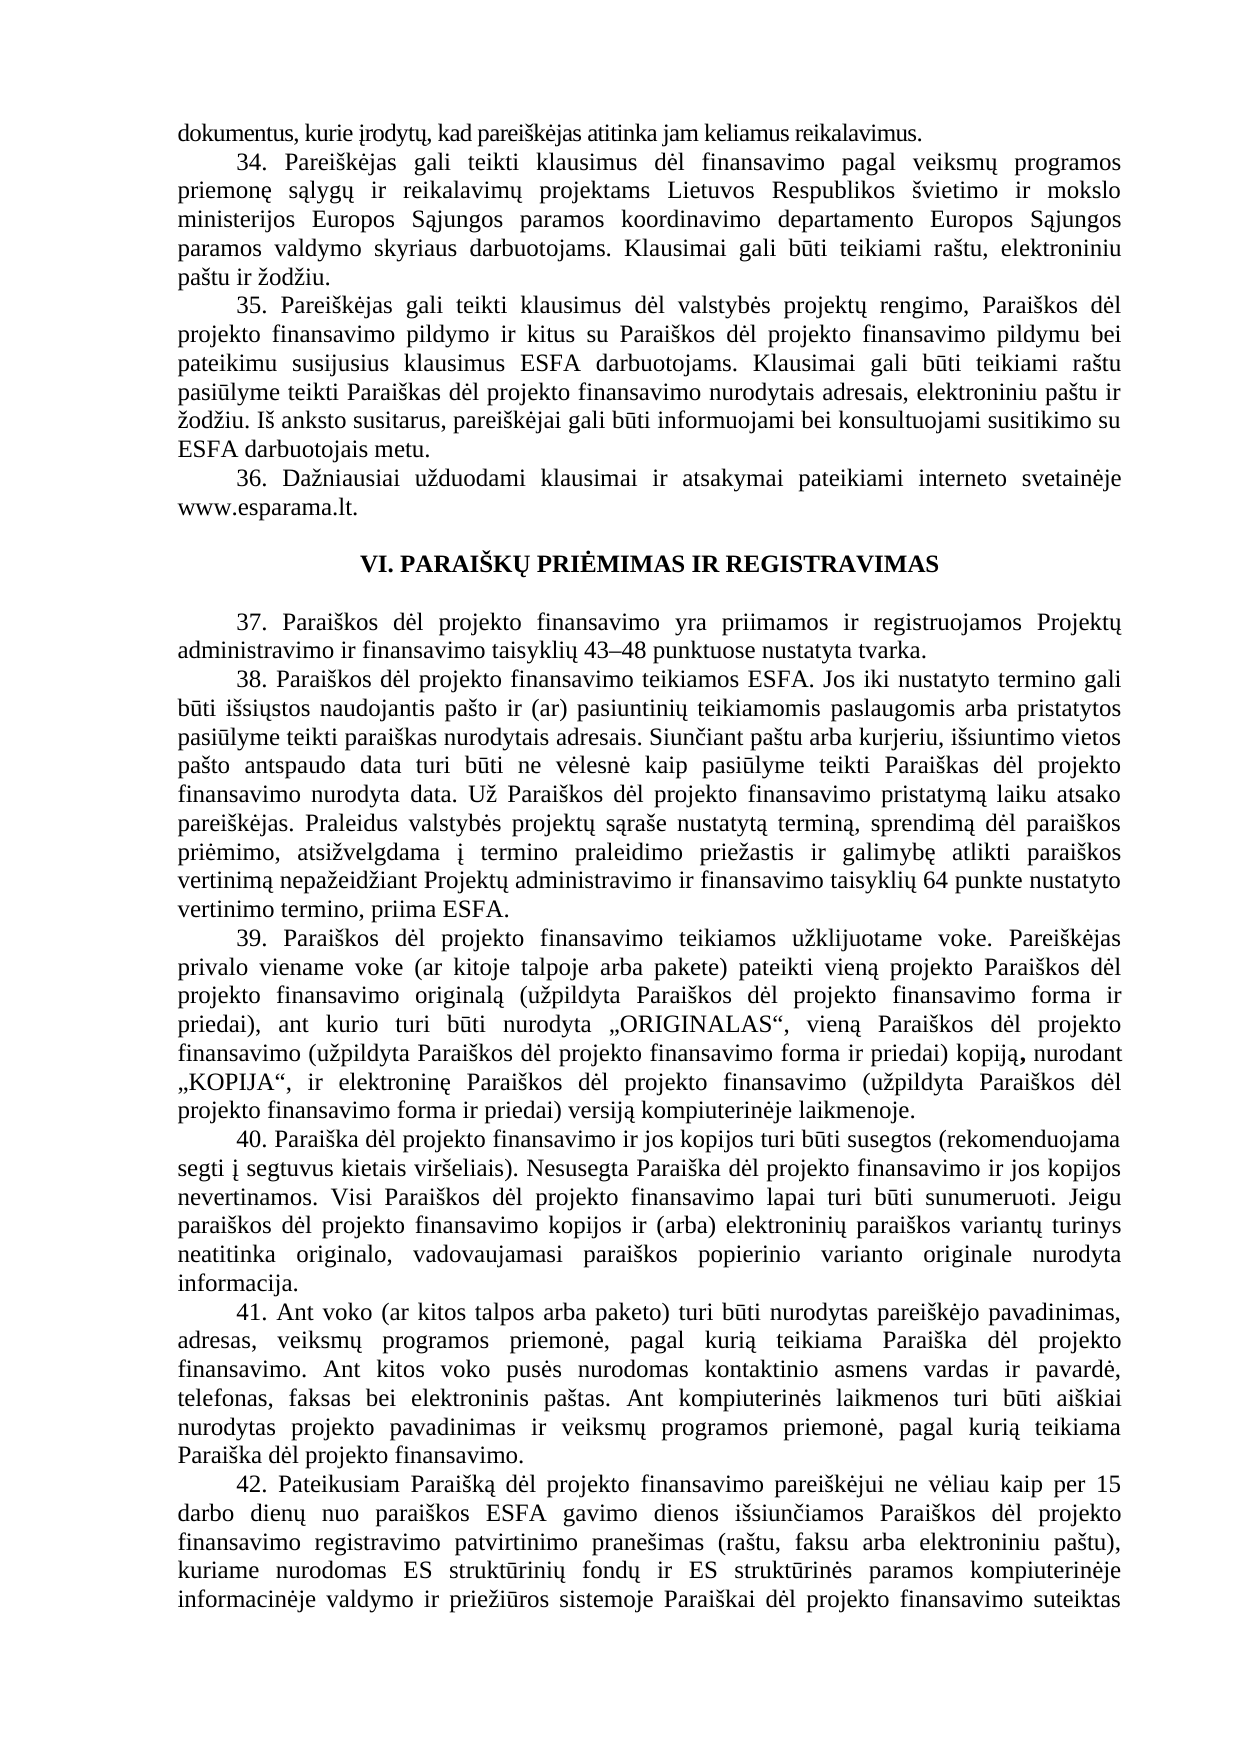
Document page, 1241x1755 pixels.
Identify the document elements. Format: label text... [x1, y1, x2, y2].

text 39. Paraiškos dėl projekto finansavimo teikiamos užklijuotame voke. Pareiškėjas privalo viename voke (ar kitoje talpoje arba pakete) pateikti vieną projekto Paraiškos dėl projekto finansavimo originalą (užpildyta Paraiškos dėl projekto finansavimo forma ir priedai), ant kurio turi būti nurodyta „ORIGINALAS“, vieną Paraiškos dėl projekto finansavimo (užpildyta Paraiškos dėl projekto finansavimo forma ir priedai) kopiją, nurodant „KOPIJA“, ir elektroninę Paraiškos dėl projekto finansavimo (užpildyta Paraiškos dėl projekto finansavimo forma ir priedai) versiją kompiuterinėje laikmenoje. [177, 923, 1122, 1124]
text 35. Pareiškėjas gali teikti klausimus dėl valstybės projektų rengimo, Paraiškos dėl projekto finansavimo pildymo ir kitus su Paraiškos dėl projekto finansavimo pildymu bei pateikimu susijusius klausimus ESFA darbuotojams. Klausimai gali būti teikiami raštu pasiūlyme teikti Paraiškas dėl projekto finansavimo nurodytais adresais, elektroniniu paštu ir žodžiu. Iš anksto susitarus, pareiškėjai gali būti informuojami bei konsultuojami susitikimo su ESFA darbuotojais metu. [177, 291, 1122, 463]
text 41. Ant voko (ar kitos talpos arba paketo) turi būti nurodytas pareiškėjo pavadinimas, adresas, veiksmų programos priemonė, pagal kurią teikiama Paraiška dėl projekto finansavimo. Ant kitos voko pusės nurodomas kontaktinio asmens vardas ir pavardė, telefonas, faksas bei elektroninis paštas. Ant kompiuterinės laikmenos turi būti aiškiai nurodytas projekto pavadinimas ir veiksmų programos priemonė, pagal kurią teikiama Paraiška dėl projekto finansavimo. [177, 1297, 1122, 1469]
text dokumentus, kurie įrodytų, kad pareiškėjas atitinka jam keliamus reikalavimus. [177, 118, 1122, 147]
text 42. Pateikusiam Paraišką dėl projekto finansavimo pareiškėjui ne vėliau kaip per 15 darbo dienų nuo paraiškos ESFA gavimo dienos išsiunčiamos Paraiškos dėl projekto finansavimo registravimo patvirtinimo pranešimas (raštu, faksu arba elektroniniu paštu), kuriame nurodomas ES struktūrinių fondų ir ES struktūrinės paramos kompiuterinėje informacinėje valdymo ir priežiūros sistemoje Paraiškai dėl projekto finansavimo suteiktas [177, 1469, 1122, 1613]
text 40. Paraiška dėl projekto finansavimo ir jos kopijos turi būti susegtos (rekomenduojama segti į segtuvus kietais viršeliais). Nesusegta Paraiška dėl projekto finansavimo ir jos kopijos nevertinamos. Visi Paraiškos dėl projekto finansavimo lapai turi būti sunumeruoti. Jeigu paraiškos dėl projekto finansavimo kopijos ir (arba) elektroninių paraiškos variantų turinys neatitinka originalo, vadovaujamasi paraiškos popierinio varianto originale nurodyta informacija. [177, 1124, 1122, 1297]
text 34. Pareiškėjas gali teikti klausimus dėl finansavimo pagal veiksmų programos priemonę sąlygų ir reikalavimų projektams Lietuvos Respublikos švietimo ir mokslo ministerijos Europos Sąjungos paramos koordinavimo departamento Europos Sąjungos paramos valdymo skyriaus darbuotojams. Klausimai gali būti teikiami raštu, elektroniniu paštu ir žodžiu. [177, 147, 1122, 291]
text 36. Dažniausiai užduodami klausimai ir atsakymai pateikiami interneto svetainėje www.esparama.lt. [177, 463, 1122, 521]
text 38. Paraiškos dėl projekto finansavimo teikiamos ESFA. Jos iki nustatyto termino gali būti išsiųstos naudojantis pašto ir (ar) pasiuntinių teikiamomis paslaugomis arba pristatytos pasiūlyme teikti paraiškas nurodytais adresais. Siunčiant paštu arba kurjeriu, išsiuntimo vietos pašto antspaudo data turi būti ne vėlesnė kaip pasiūlyme teikti Paraiškas dėl projekto finansavimo nurodyta data. Už Paraiškos dėl projekto finansavimo pristatymą laiku atsako pareiškėjas. Praleidus valstybės projektų sąraše nustatytą terminą, sprendimą dėl paraiškos priėmimo, atsižvelgdama į termino praleidimo priežastis ir galimybę atlikti paraiškos vertinimą nepažeidžiant Projektų administravimo ir finansavimo taisyklių 64 punkte nustatyto vertinimo termino, priima ESFA. [177, 664, 1122, 923]
text 37. Paraiškos dėl projekto finansavimo yra priimamos ir registruojamos Projektų administravimo ir finansavimo taisyklių 43–48 punktuose nustatyta tvarka. [177, 607, 1122, 664]
text VI. PARAIŠKŲ PRIĖMIMAS IR REGISTRAVIMAS [177, 549, 1122, 578]
